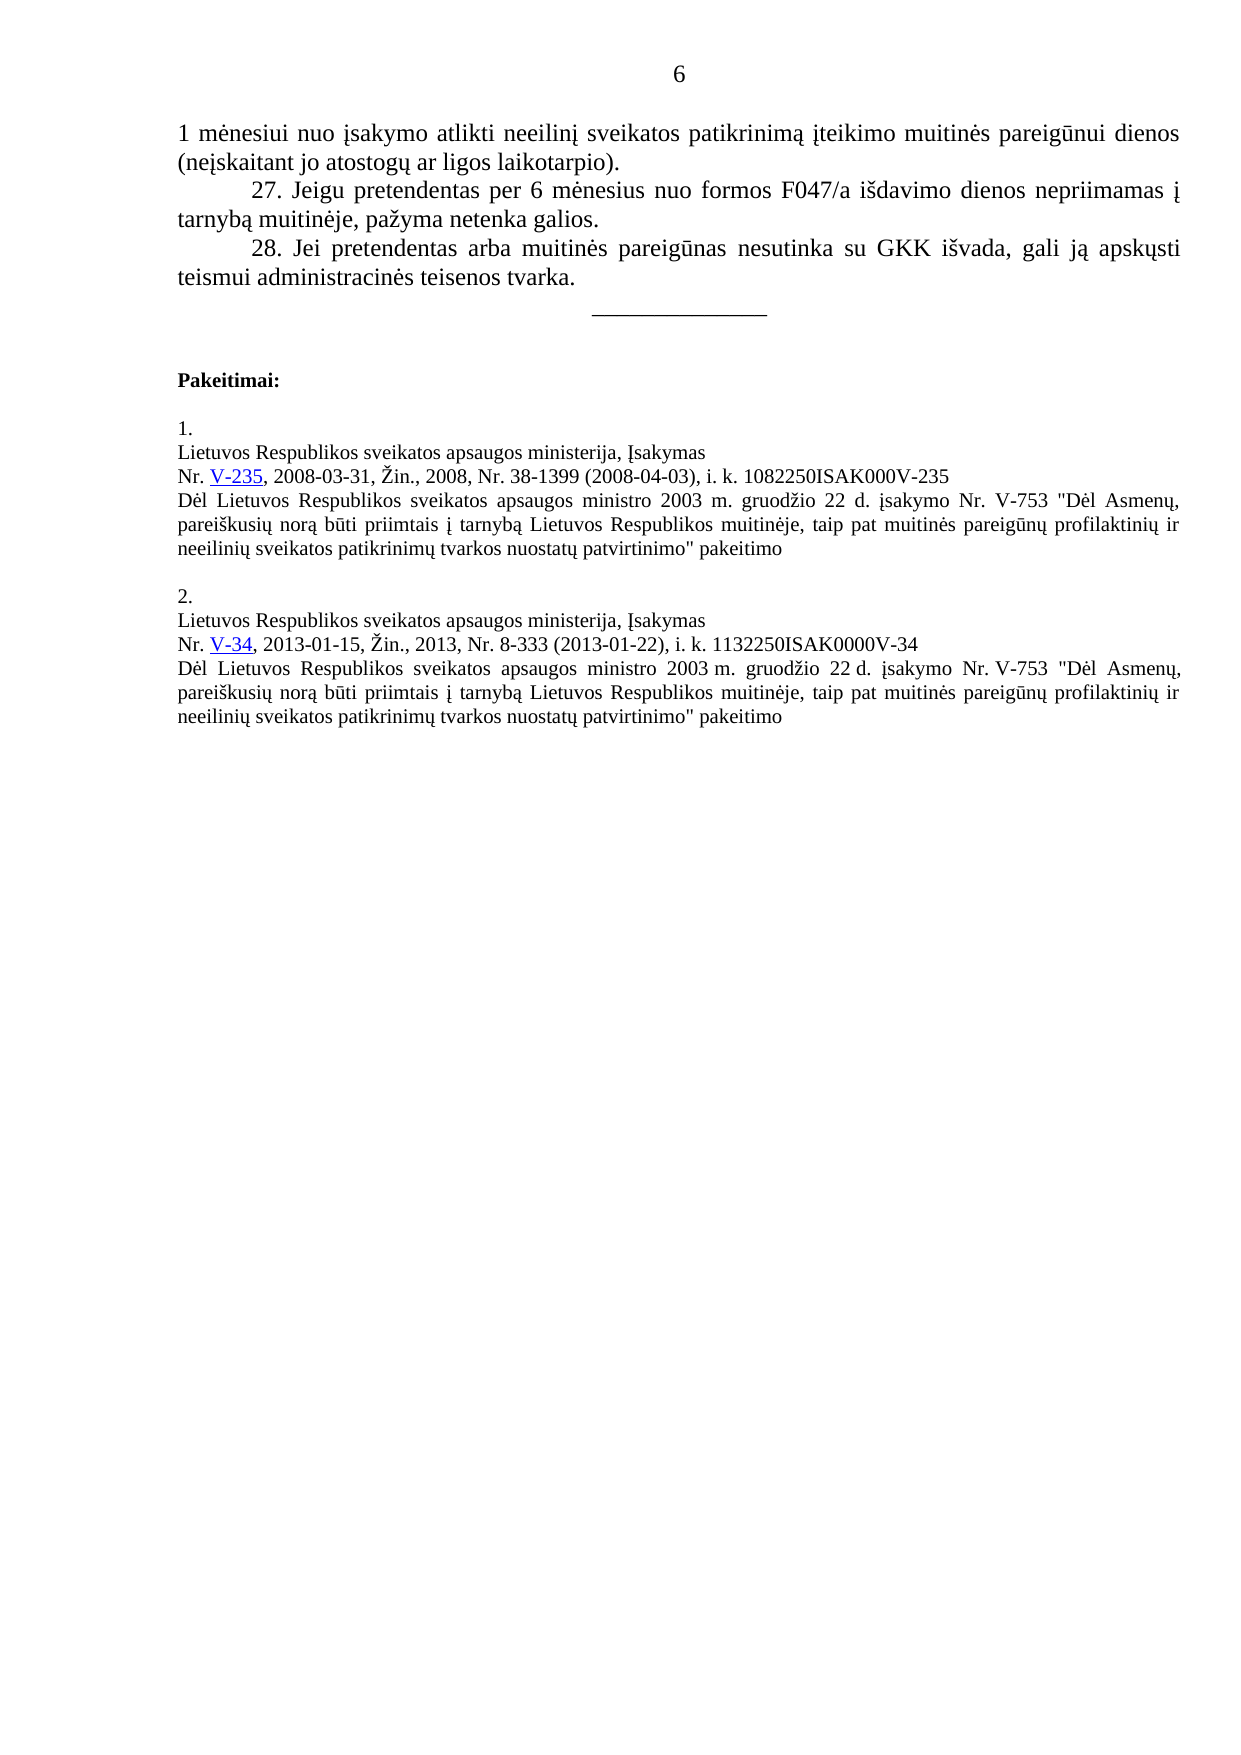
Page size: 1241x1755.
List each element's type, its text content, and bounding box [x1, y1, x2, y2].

text Pakeitimai: [177, 367, 1181, 392]
text Dėl Lietuvos Respublikos sveikatos apsaugos ministro 2003 m. gruodžio 22 d. įsakymo Nr. V-753 "Dėl Asmenų, pareiškusių norą būti priimtais į tarnybą Lietuvos Respublikos muitinėje, taip pat muitinės pareigūnų profilaktinių ir neeilinių sveikatos patikrinimų tvarkos nuostatų patvirtinimo" pakeitimo [177, 656, 1181, 728]
text Lietuvos Respublikos sveikatos apsaugos ministerija, Įsakymas [177, 608, 1181, 632]
text 1 mėnesiui nuo įsakymo atlikti neeilinį sveikatos patikrinimą įteikimo muitinės pareigūnui dienos (neįskaitant jo atostogų ar ligos laikotarpio). [177, 118, 1181, 176]
text 1. [177, 416, 1181, 440]
text 28. Jei pretendentas arba muitinės pareigūnas nesutinka su GKK išvada, gali ją apskųsti teismui administracinės teisenos tvarka. [177, 233, 1181, 291]
text 2. [177, 584, 1181, 608]
text 27. Jeigu pretendentas per 6 mėnesius nuo formos F047/a išdavimo dienos nepriimamas į tarnybą muitinėje, pažyma netenka galios. [177, 176, 1181, 233]
text Dėl Lietuvos Respublikos sveikatos apsaugos ministro 2003 m. gruodžio 22 d. įsakymo Nr. V-753 "Dėl Asmenų, pareiškusių norą būti priimtais į tarnybą Lietuvos Respublikos muitinėje, taip pat muitinės pareigūnų profilaktinių ir neeilinių sveikatos patikrinimų tvarkos nuostatų patvirtinimo" pakeitimo [177, 488, 1181, 560]
text ______________ [177, 291, 1181, 319]
text Nr. V-34, 2013-01-15, Žin., 2013, Nr. 8-333 (2013-01-22), i. k. 1132250ISAK0000V-34 [177, 632, 1181, 656]
text Nr. V-235, 2008-03-31, Žin., 2008, Nr. 38-1399 (2008-04-03), i. k. 1082250ISAK000V-235 [177, 464, 1181, 488]
text Lietuvos Respublikos sveikatos apsaugos ministerija, Įsakymas [177, 440, 1181, 464]
